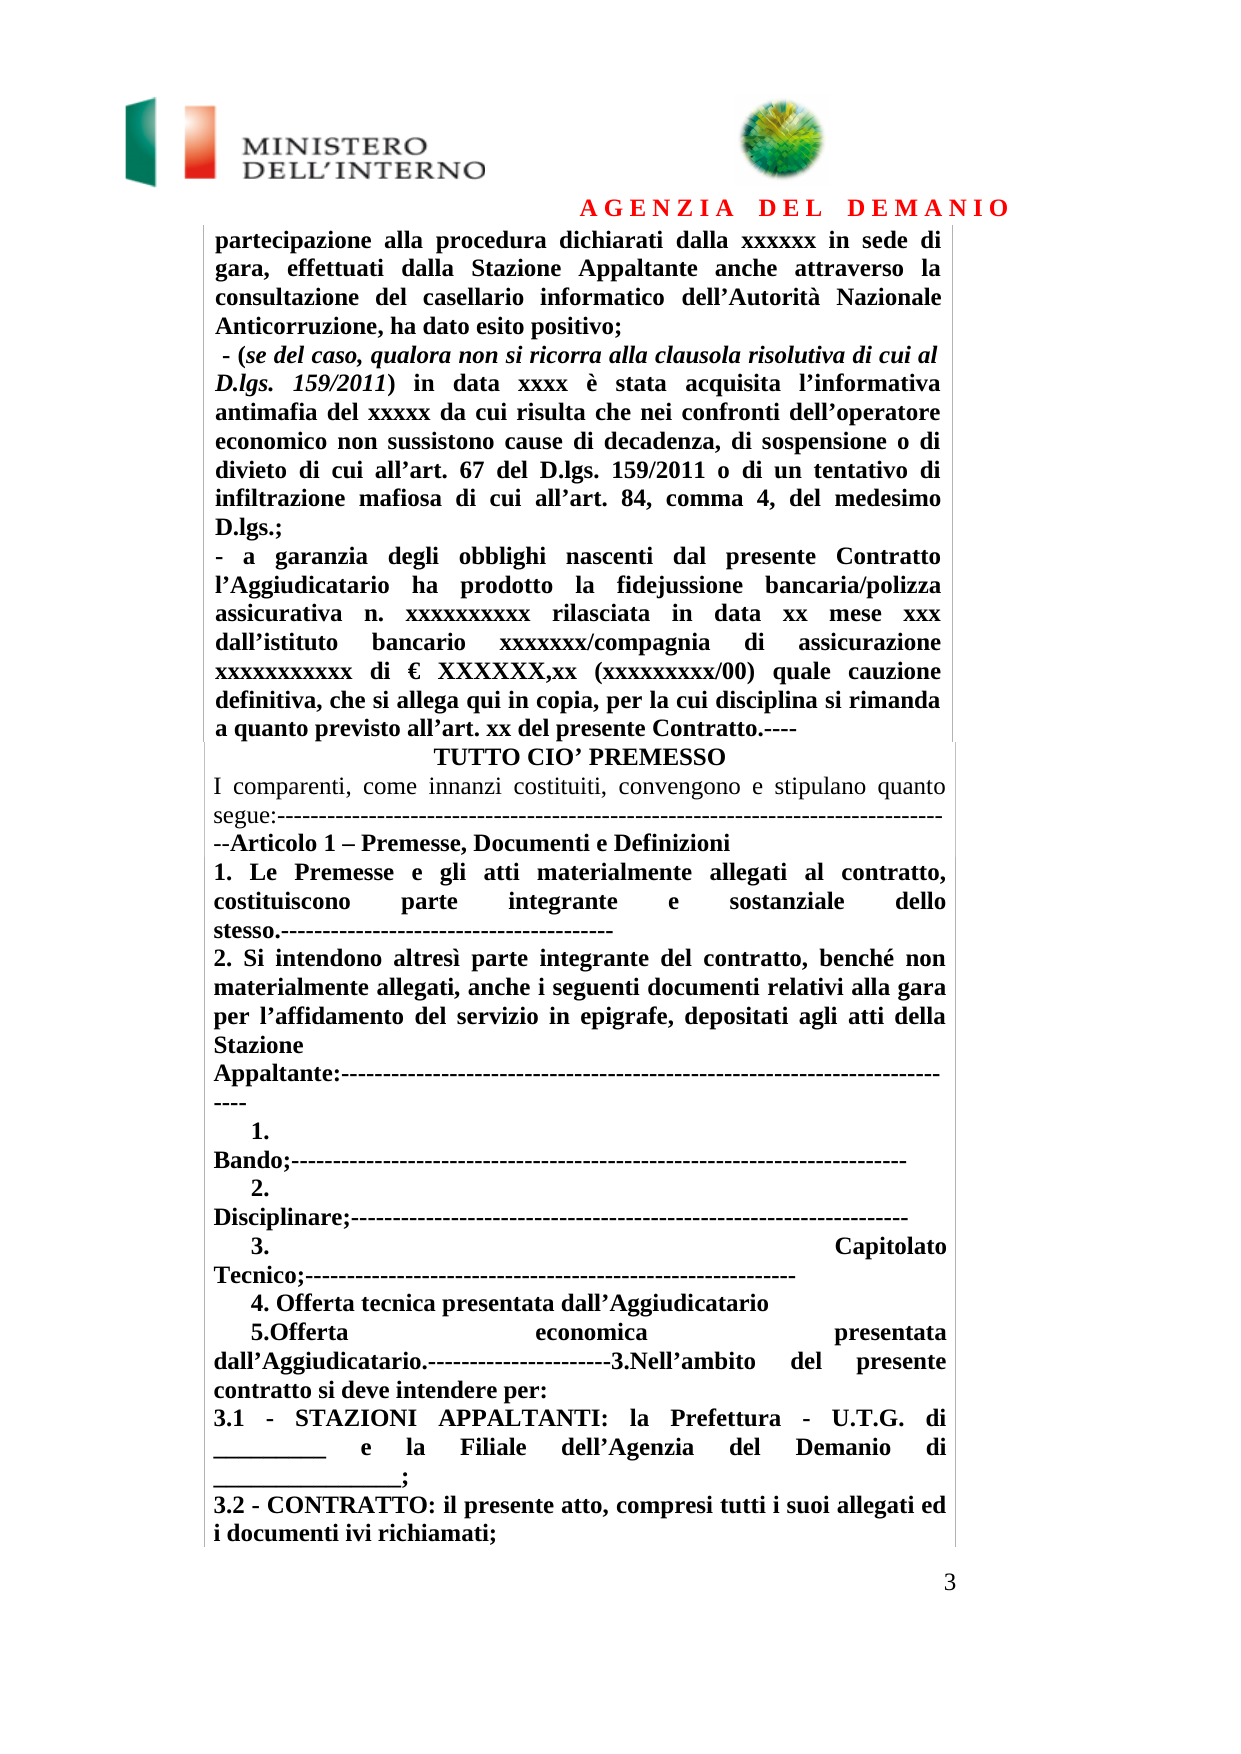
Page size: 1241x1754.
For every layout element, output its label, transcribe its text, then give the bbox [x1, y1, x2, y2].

text 2. Si intendono altresì parte integrante del contratto, benché non materialmente allegati, anche i seguenti documenti relativi alla gara per l’affidamento del servizio in epigrafe, depositati agli atti della Stazione Appaltante:---------------------------------------------------------------------------- [205, 943, 955, 1116]
text 1. Bando;-------------------------------------------------------------------------- [205, 1116, 955, 1173]
text 3.2 - CONTRATTO: il presente atto, compresi tutti i suoi allegati ed i documenti ivi richiamati; [205, 1490, 955, 1547]
text - a garanzia degli obblighi nascenti dal presente Contratto l’Aggiudicatario ha prodotto la fidejussione bancaria/polizza assicurativa n. xxxxxxxxxx rilasciata in data xx mese xxx dall’istituto bancario xxxxxxx/compagnia di assicurazione xxxxxxxxxxx di € XXXXXX,xx (xxxxxxxxx/00) quale cauzione definitiva, che si allega qui in copia, per la cui disciplina si rimanda a quanto previsto all’art. xx del presente Contratto.---- [204, 541, 952, 742]
text I comparenti, come innanzi costituiti, convengono e stipulano quanto segue:----------------------------------------------------------------------------------Articolo 1 – Premesse, Documenti e Definizioni [205, 771, 955, 857]
text 1. Le Premesse e gli atti materialmente allegati al contratto, costituiscono parte integrante e sostanziale dello stesso.---------------------------------------- [205, 857, 955, 943]
text TUTTO CIO’ PREMESSO [205, 742, 955, 771]
text partecipazione alla procedura dichiarati dalla xxxxxx in sede di gara, effettuati dalla Stazione Appaltante anche attraverso la consultazione del casellario informatico dell’Autorità Nazionale Anticorruzione, ha dato esito positivo; [204, 225, 952, 340]
text - (se del caso, qualora non si ricorra alla clausola risolutiva di cui al D.lgs. 159/2011) in data xxxx è stata acquisita l’informativa antimafia del xxxxx da cui risulta che nei confronti dell’operatore economico non sussistono cause di decadenza, di sospensione o di divieto di cui all’art. 67 del D.lgs. 159/2011 o di un tentativo di infiltrazione mafiosa di cui all’art. 84, comma 4, del medesimo D.lgs.; [204, 340, 952, 541]
text 3. Capitolato Tecnico;----------------------------------------------------------- [205, 1231, 955, 1288]
text 2. Disciplinare;------------------------------------------------------------------- [205, 1173, 955, 1231]
text 5.Offerta economica presentata dall’Aggiudicatario.----------------------3.Nell’ambito del presente contratto si deve intendere per: [205, 1317, 955, 1403]
text 4. Offerta tecnica presentata dall’Aggiudicatario [205, 1288, 955, 1317]
text 3.1 - STAZIONI APPALTANTI: la Prefettura - U.T.G. di _________ e la Filiale dell’Agenzia del Demanio di _______________; [205, 1403, 955, 1490]
